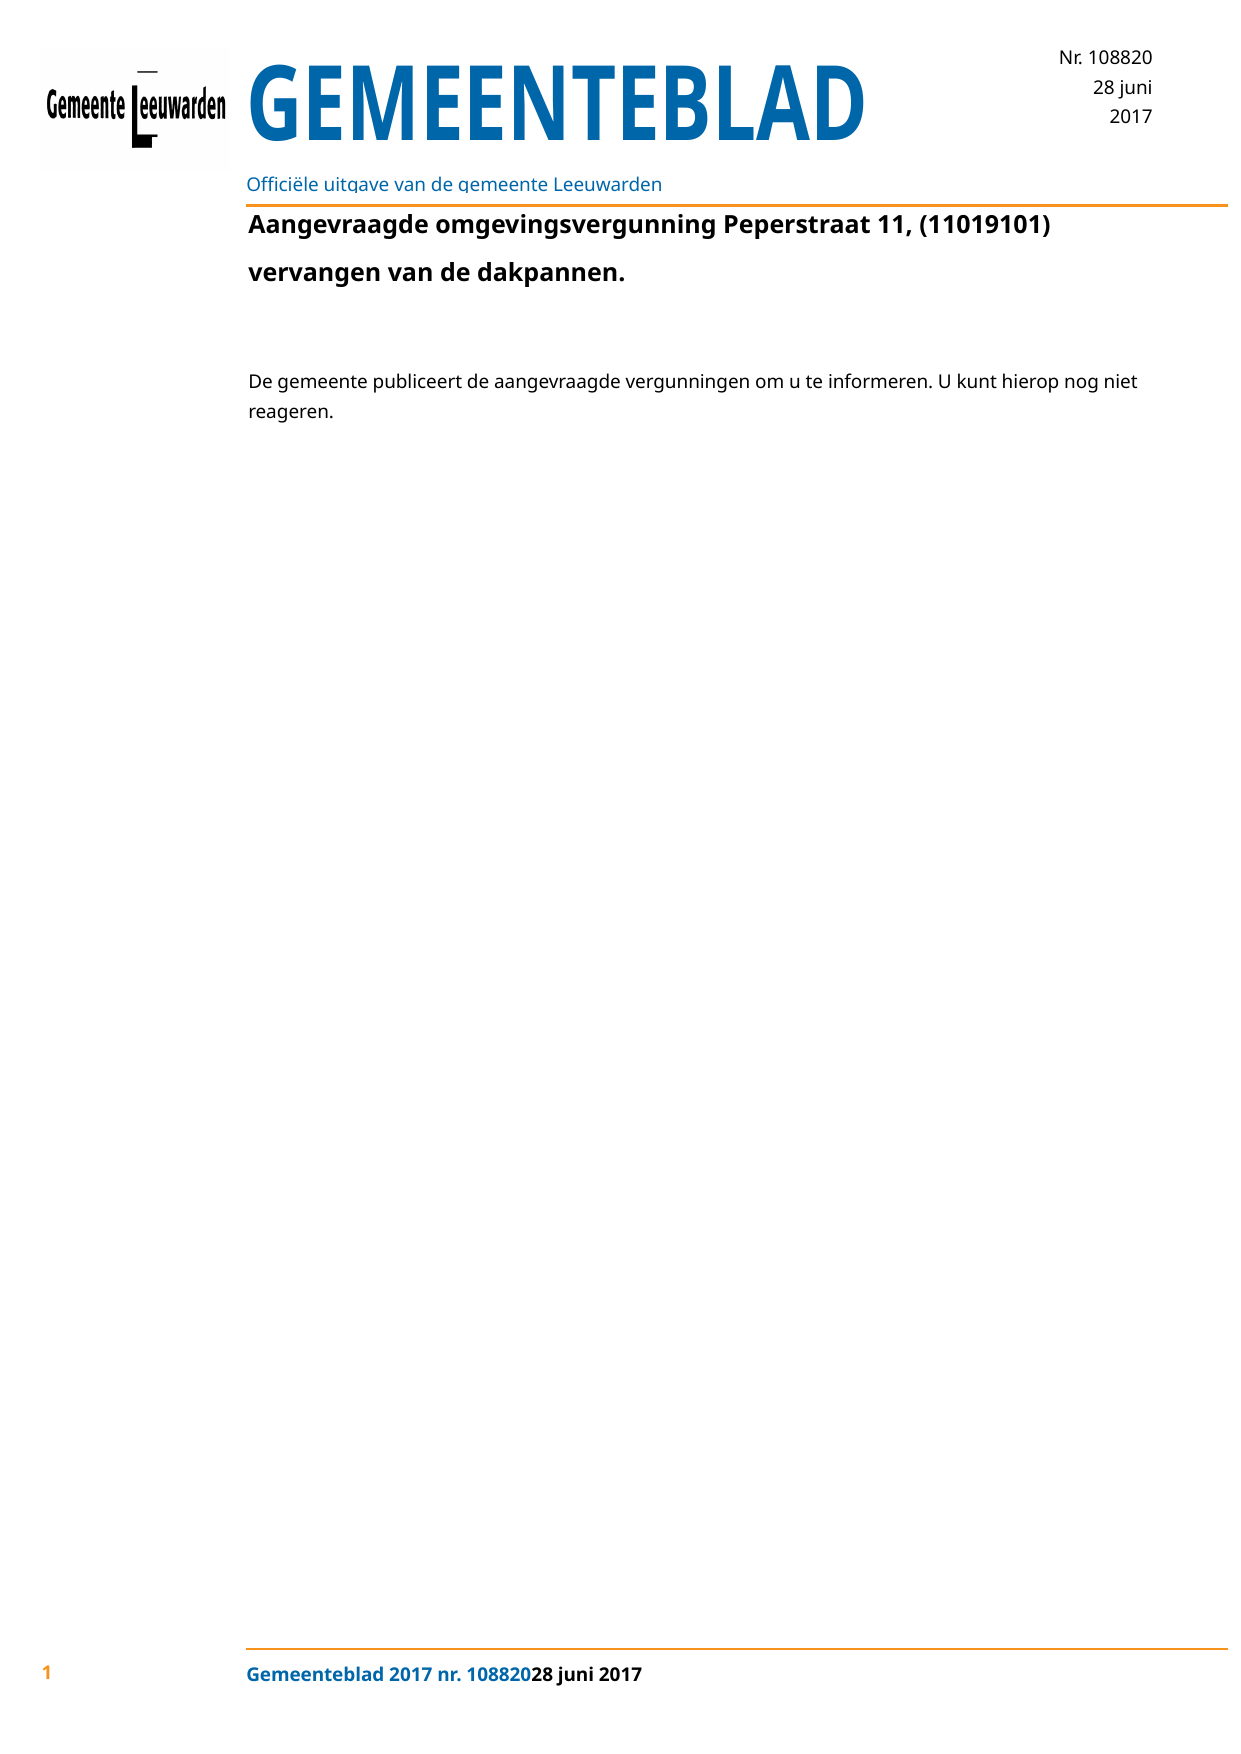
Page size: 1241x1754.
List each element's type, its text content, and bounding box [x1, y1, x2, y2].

text De gemeente publiceert de aangevraagde vergunningen om u te informeren. U kunt hierop nog niet reageren. [248, 368, 1152, 424]
text Aangevraagde omgevingsvergunning Peperstraat 11, (11019101) vervangen van de dakpannen. [248, 207, 1152, 288]
picture [41, 47, 231, 172]
